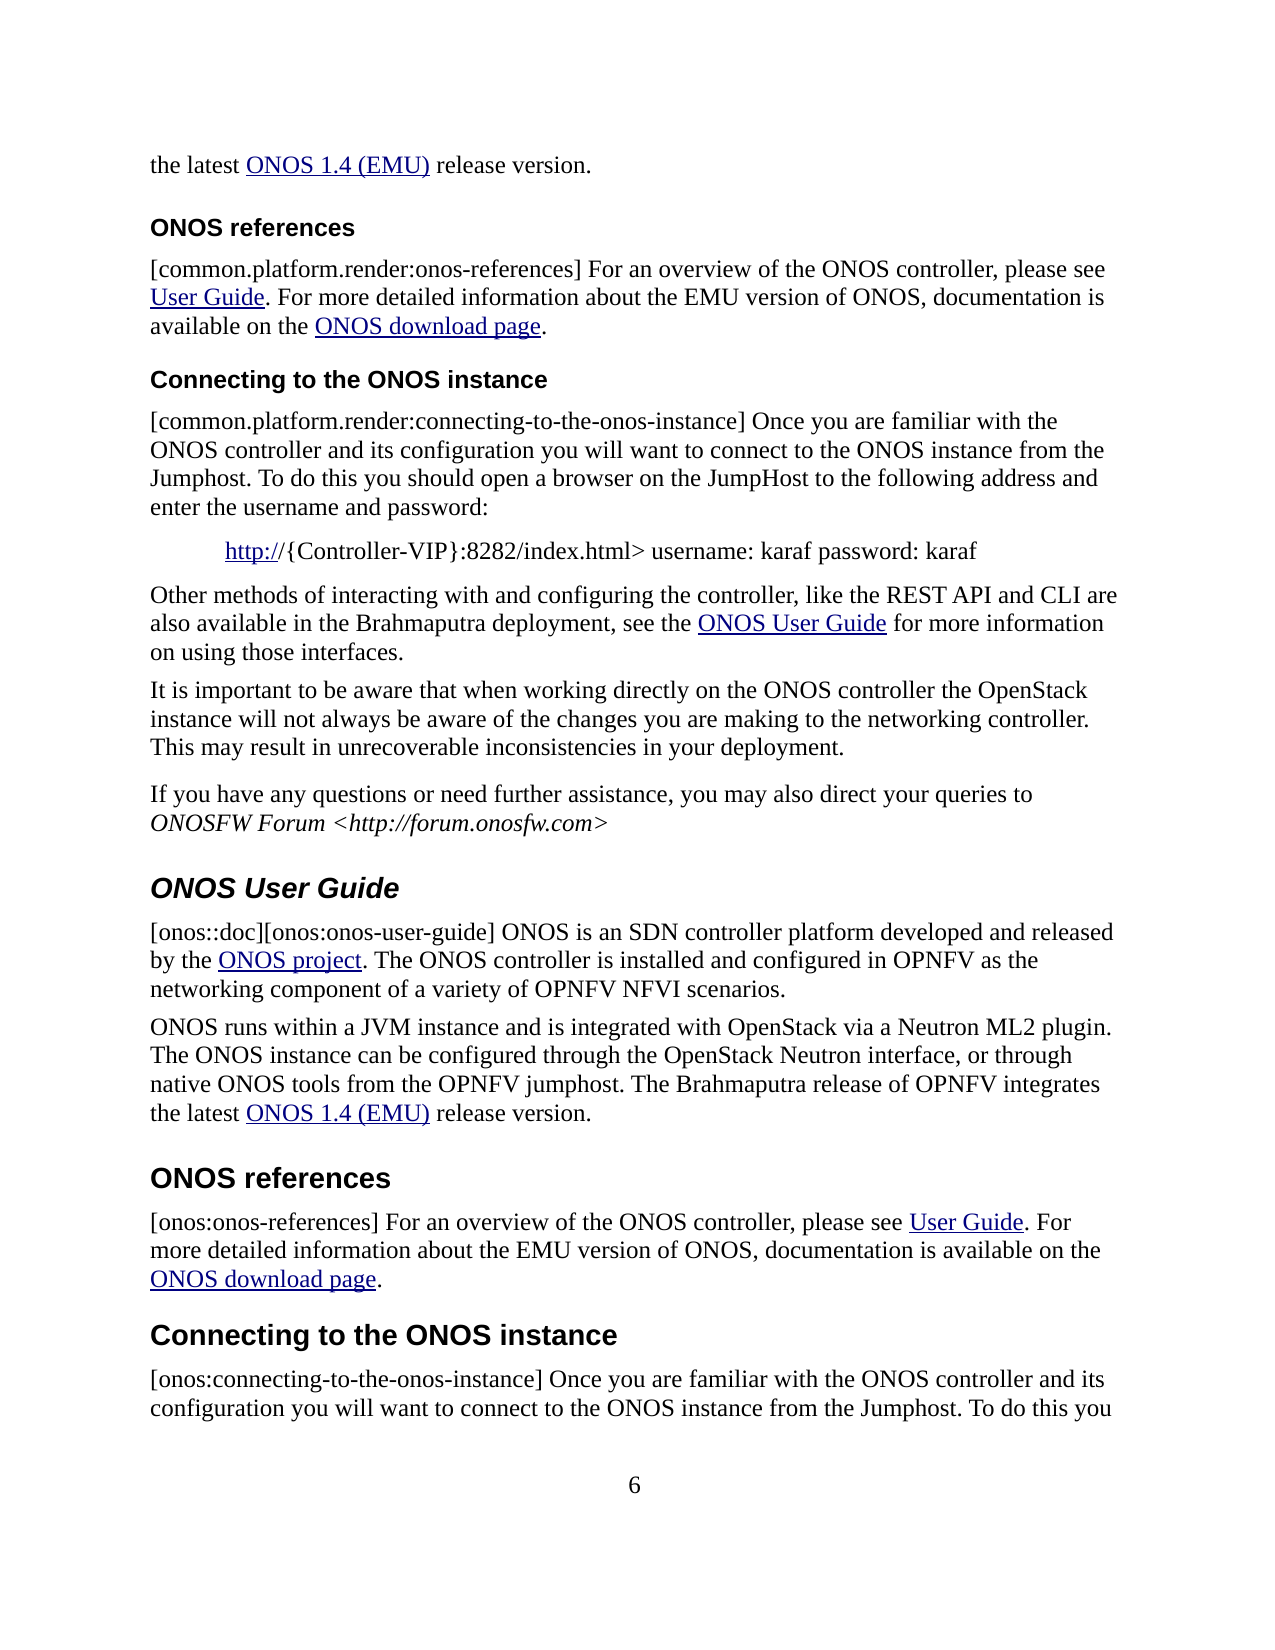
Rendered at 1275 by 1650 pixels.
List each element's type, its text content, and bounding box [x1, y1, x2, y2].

text [onos:connecting-to-the-onos-instance] Once you are familiar with the ONOS controller and its configuration you will want to connect to the ONOS instance from the Jumphost. To do this you [150, 1364, 1125, 1422]
text If you have any questions or need further assistance, you may also direct your queries to ONOSFW Forum <http://forum.onosfw.com> [150, 779, 1125, 837]
text Other methods of interacting with and configuring the controller, like the REST API and CLI are also available in the Brahmaputra deployment, see the ONOS User Guide for more information on using those interfaces. [150, 580, 1125, 666]
subtitle ONOS references [150, 213, 1125, 241]
subtitle ONOS User Guide [150, 871, 1125, 904]
text [common.platform.render:onos-references] For an overview of the ONOS controller, please see User Guide. For more detailed information about the EMU version of ONOS, documentation is available on the ONOS download page. [150, 254, 1125, 340]
text [common.platform.render:connecting-to-the-onos-instance] Once you are familiar with the ONOS controller and its configuration you will want to connect to the ONOS instance from the Jumphost. To do this you should open a browser on the JumpHost to the following address and enter the username and password: [150, 406, 1125, 521]
subtitle ONOS references [150, 1161, 1125, 1194]
text ONOS runs within a JVM instance and is integrated with OpenStack via a Neutron ML2 plugin. The ONOS instance can be configured through the OpenStack Neutron interface, or through native ONOS tools from the OPNFV jumphost. The Brahmaputra release of OPNFV integrates the latest ONOS 1.4 (EMU) release version. [150, 1012, 1125, 1127]
text [onos::doc][onos:onos-user-guide] ONOS is an SDN controller platform developed and released by the ONOS project. The ONOS controller is installed and configured in OPNFV as the networking component of a variety of OPNFV NFVI scenarios. [150, 917, 1125, 1003]
subtitle Connecting to the ONOS instance [150, 365, 1125, 393]
text It is important to be aware that when working directly on the ONOS controller the OpenStack instance will not always be aware of the changes you are making to the networking controller. This may result in unrecoverable inconsistencies in your deployment. [150, 675, 1125, 761]
text http://{Controller-VIP}:8282/index.html> username: karaf password: karaf [225, 536, 1125, 565]
subtitle Connecting to the ONOS instance [150, 1318, 1125, 1352]
text [onos:onos-references] For an overview of the ONOS controller, please see User Guide. For more detailed information about the EMU version of ONOS, documentation is available on the ONOS download page. [150, 1207, 1125, 1293]
text the latest ONOS 1.4 (EMU) release version. [150, 150, 1125, 179]
